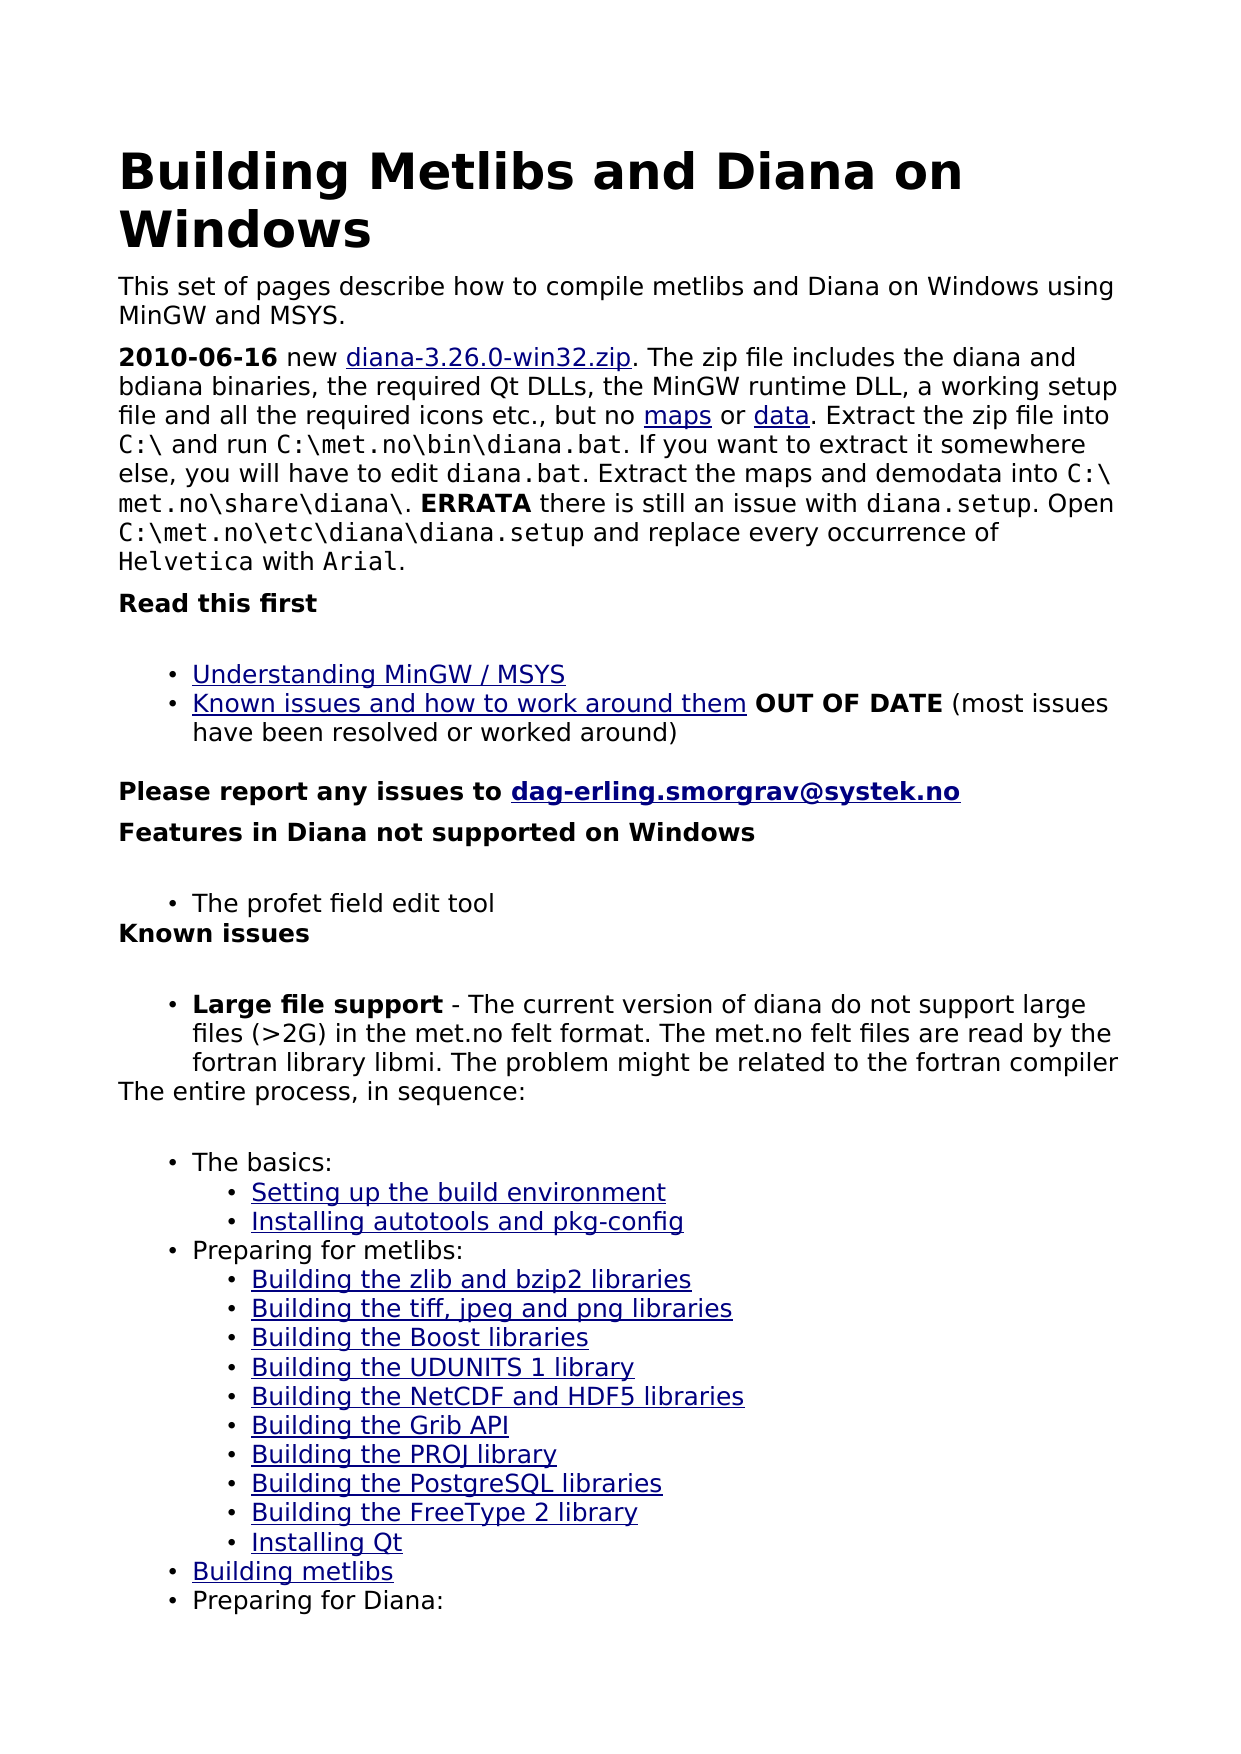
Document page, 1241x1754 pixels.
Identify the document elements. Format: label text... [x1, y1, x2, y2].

list Building the FreeType 2 library [236, 1499, 1122, 1528]
list The basics: [177, 1149, 1122, 1178]
list Building the Boost libraries [236, 1324, 1122, 1353]
list The profet field edit tool [177, 890, 1122, 919]
list Large file support - The current version of diana do not support large files (>2G) in the met.no felt format. The met.no felt files are read by the fortran library libmi. The problem might be related to the fortran compiler [177, 990, 1122, 1077]
list Building the Grib API [236, 1411, 1122, 1440]
list Building the PostgreSQL libraries [236, 1469, 1122, 1499]
list Building the tiff, jpeg and png libraries [236, 1294, 1122, 1324]
list Building metlibs [177, 1557, 1122, 1586]
list Understanding MinGW / MSYS [177, 660, 1122, 689]
list Preparing for Diana: [177, 1586, 1122, 1615]
text This set of pages describe how to compile metlibs and Diana on Windows using MinGW and MSYS. [118, 272, 1122, 330]
list Building the zlib and bzip2 libraries [236, 1265, 1122, 1294]
list Known issues and how to work around them OUT OF DATE (most issues have been resolved or worked around) [177, 689, 1122, 747]
list Preparing for metlibs: [177, 1236, 1122, 1265]
text Read this first [118, 589, 1122, 618]
list Installing Qt [236, 1528, 1122, 1557]
list Installing autotools and pkg-config [236, 1207, 1122, 1236]
text Please report any issues to dag-erling.smorgrav@systek.no [118, 777, 1122, 806]
list Building the PROJ library [236, 1440, 1122, 1469]
subtitle Building Metlibs and Diana on Windows [118, 143, 1122, 259]
text The entire process, in sequence: [118, 1077, 1122, 1107]
list Building the NetCDF and HDF5 libraries [236, 1382, 1122, 1411]
list Building the UDUNITS 1 library [236, 1353, 1122, 1382]
text 2010-06-16 new diana-3.26.0-win32.zip. The zip file includes the diana and bdiana binaries, the required Qt DLLs, the MinGW runtime DLL, a working setup file and all the required icons etc., but no maps or data. Extract the zip file into C:\ and run C:\met.no\bin\diana.bat. If you want to extract it somewhere else, you will have to edit diana.bat. Extract the maps and demodata into C:\met.no\share\diana\. ERRATA there is still an issue with diana.setup. Open C:\met.no\etc\diana\diana.setup and replace every occurrence of Helvetica with Arial. [118, 343, 1122, 576]
list Setting up the build environment [236, 1178, 1122, 1207]
text Features in Diana not supported on Windows [118, 818, 1122, 848]
text Known issues [118, 919, 1122, 948]
